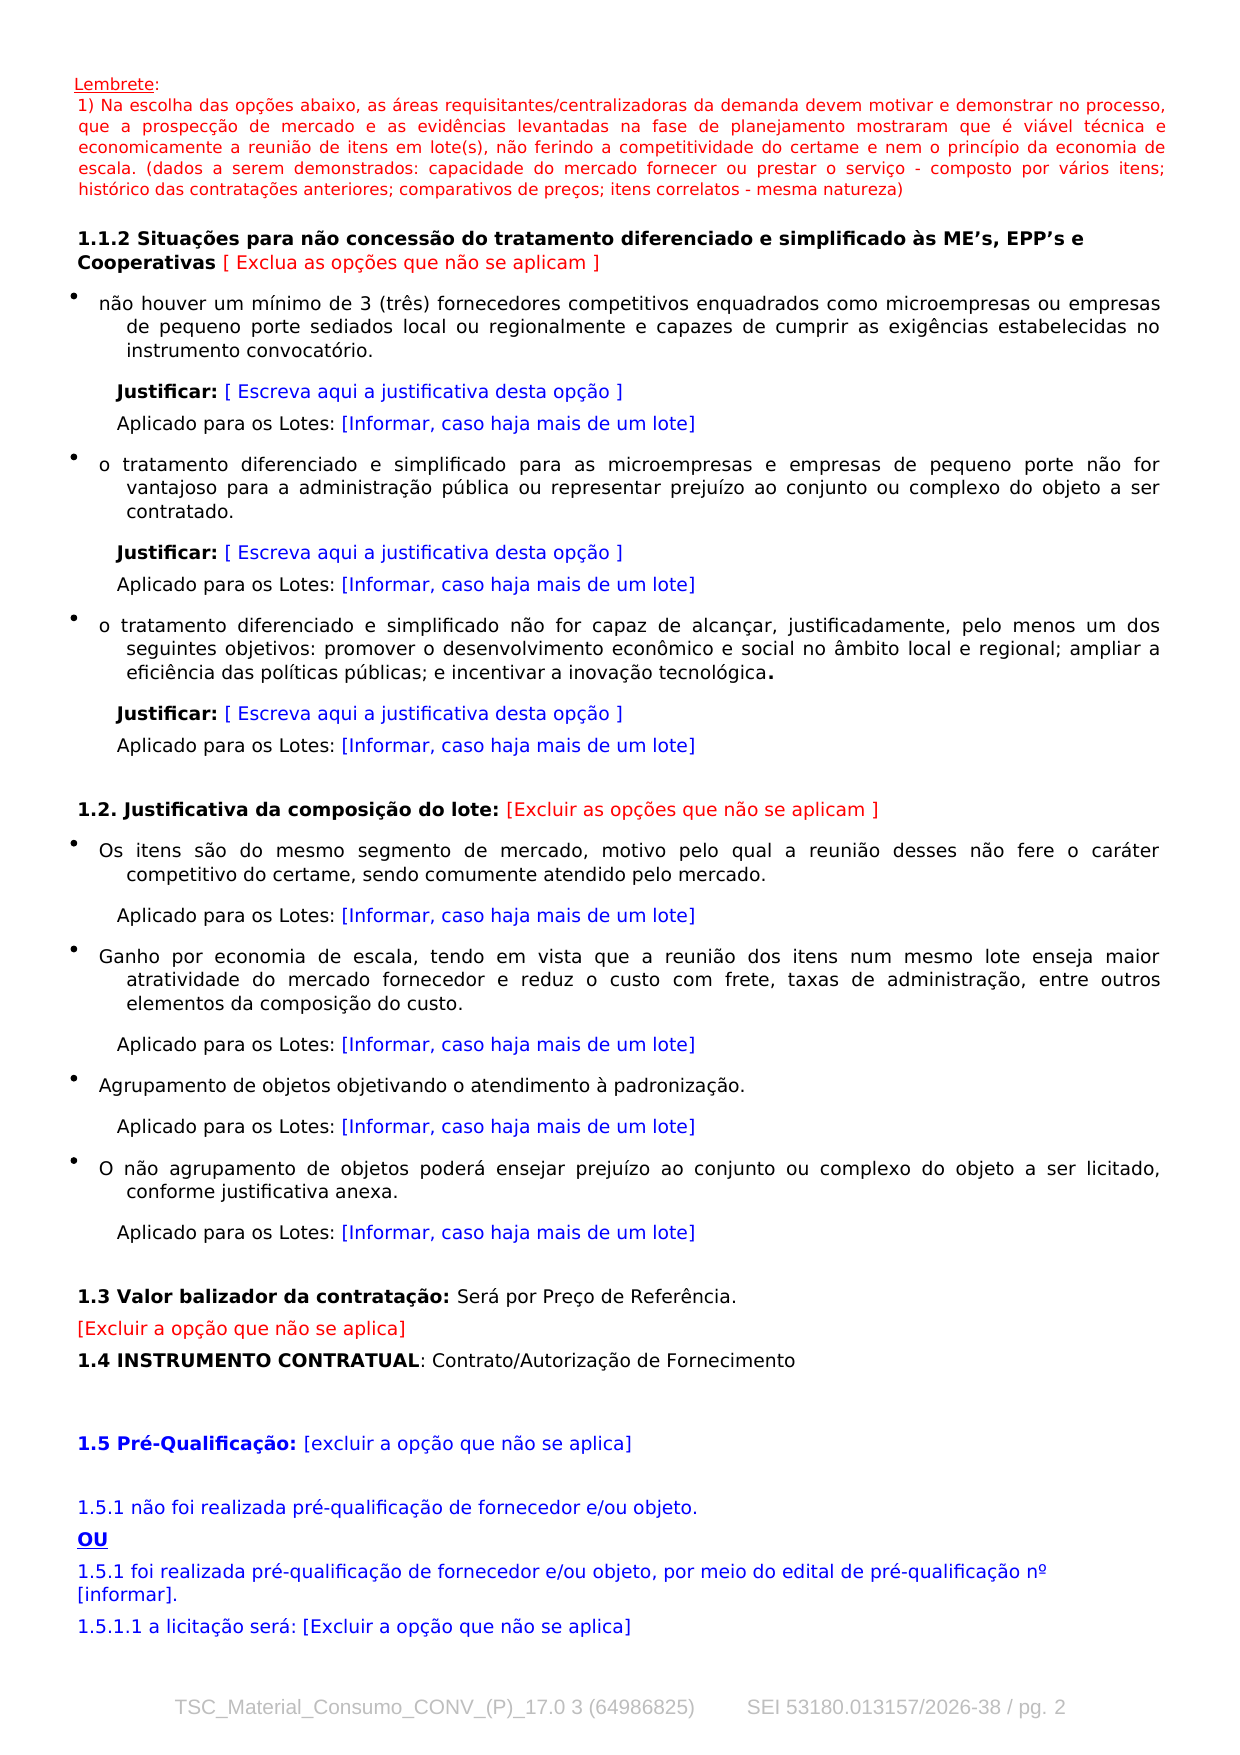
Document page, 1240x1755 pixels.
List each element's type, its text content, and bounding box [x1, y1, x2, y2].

text 1.1.2 Situações para não concessão do tratamento diferenciado e simplificado às ME’s, EPP’s e [77, 228, 1168, 249]
text Cooperativas [ Exclua as opções que não se aplicam ] [77, 252, 1162, 274]
text 1.4 INSTRUMENTO CONTRATUAL: Contrato/Autorização de Fornecimento [77, 1350, 1162, 1372]
text OU [77, 1529, 1168, 1551]
text [informar]. [77, 1584, 1163, 1606]
text 1) Na escolha das opções abaixo, as áreas requisitantes/centralizadoras da demanda devem motivar e demonstrar no processo, que a prospecção de mercado e as evidências levantadas na fase de planejamento mostraram que é viável técnica e economicamente a reunião de itens em lote(s), não ferindo a competitividade do certame e nem o princípio da economia de escala. (dados a serem demonstrados: capacidade do mercado fornecer ou prestar o serviço - composto por vários itens; histórico das contratações anteriores; comparativos de preços; itens correlatos - mesma natureza) [77, 96, 1168, 199]
text 1.2. Justificativa da composição do lote: [Excluir as opções que não se aplicam ] [77, 799, 1168, 821]
text 1.3 Valor balizador da contratação: Será por Preço de Referência. [77, 1286, 1168, 1308]
text Lembrete: [74, 75, 1168, 94]
text Aplicado para os Lotes: [Informar, caso haja mais de um lote] [117, 905, 1163, 927]
text Aplicado para os Lotes: [Informar, caso haja mais de um lote] [117, 1222, 1163, 1244]
text o tratamento diferenciado e simplificado para as microempresas e empresas de pequeno porte não for vantajoso para a administração pública ou representar prejuízo ao conjunto ou complexo do objeto a ser contratado. [98, 454, 1162, 523]
text Os itens são do mesmo segmento de mercado, motivo pelo qual a reunião desses não fere o caráter competitivo do certame, sendo comumente atendido pelo mercado. [98, 840, 1162, 886]
text Aplicado para os Lotes: [Informar, caso haja mais de um lote] [117, 1116, 1163, 1138]
text 1.5 Pré-Qualificação: [excluir a opção que não se aplica] [77, 1433, 1163, 1455]
text Aplicado para os Lotes: [Informar, caso haja mais de um lote] [117, 1034, 1163, 1056]
text não houver um mínimo de 3 (três) fornecedores competitivos enquadrados como microempresas ou empresas de pequeno porte sediados local ou regionalmente e capazes de cumprir as exigências estabelecidas no instrumento convocatório. [98, 293, 1162, 362]
text Justificar: [ Escreva aqui a justificativa desta opção ] [117, 703, 1163, 725]
text Ganho por economia de escala, tendo em vista que a reunião dos itens num mesmo lote enseja maior atratividade do mercado fornecedor e reduz o custo com frete, taxas de administração, entre outros elementos da composição do custo. [98, 946, 1162, 1015]
text Aplicado para os Lotes: [Informar, caso haja mais de um lote] [117, 413, 1163, 435]
text Agrupamento de objetos objetivando o atendimento à padronização. [98, 1075, 1162, 1097]
text 1.5.1 foi realizada pré-qualificação de fornecedor e/ou objeto, por meio do edital de pré-qualificação nº [77, 1561, 1163, 1583]
text 1.5.1 não foi realizada pré-qualificação de fornecedor e/ou objeto. [77, 1497, 1163, 1519]
text O não agrupamento de objetos poderá ensejar prejuízo ao conjunto ou complexo do objeto a ser licitado, conforme justificativa anexa. [98, 1158, 1162, 1203]
text Justificar: [ Escreva aqui a justificativa desta opção ] [117, 542, 1163, 564]
text [Excluir a opção que não se aplica] [77, 1318, 1162, 1340]
text Justificar: [ Escreva aqui a justificativa desta opção ] [117, 381, 1163, 403]
text 1.5.1.1 a licitação será: [Excluir a opção que não se aplica] [77, 1616, 1163, 1638]
text Aplicado para os Lotes: [Informar, caso haja mais de um lote] [117, 735, 1163, 757]
text o tratamento diferenciado e simplificado não for capaz de alcançar, justificadamente, pelo menos um dos seguintes objetivos: promover o desenvolvimento econômico e social no âmbito local e regional; ampliar a eficiência das políticas públicas; e incentivar a inovação tecnológica. [98, 615, 1162, 683]
text Aplicado para os Lotes: [Informar, caso haja mais de um lote] [117, 574, 1163, 596]
